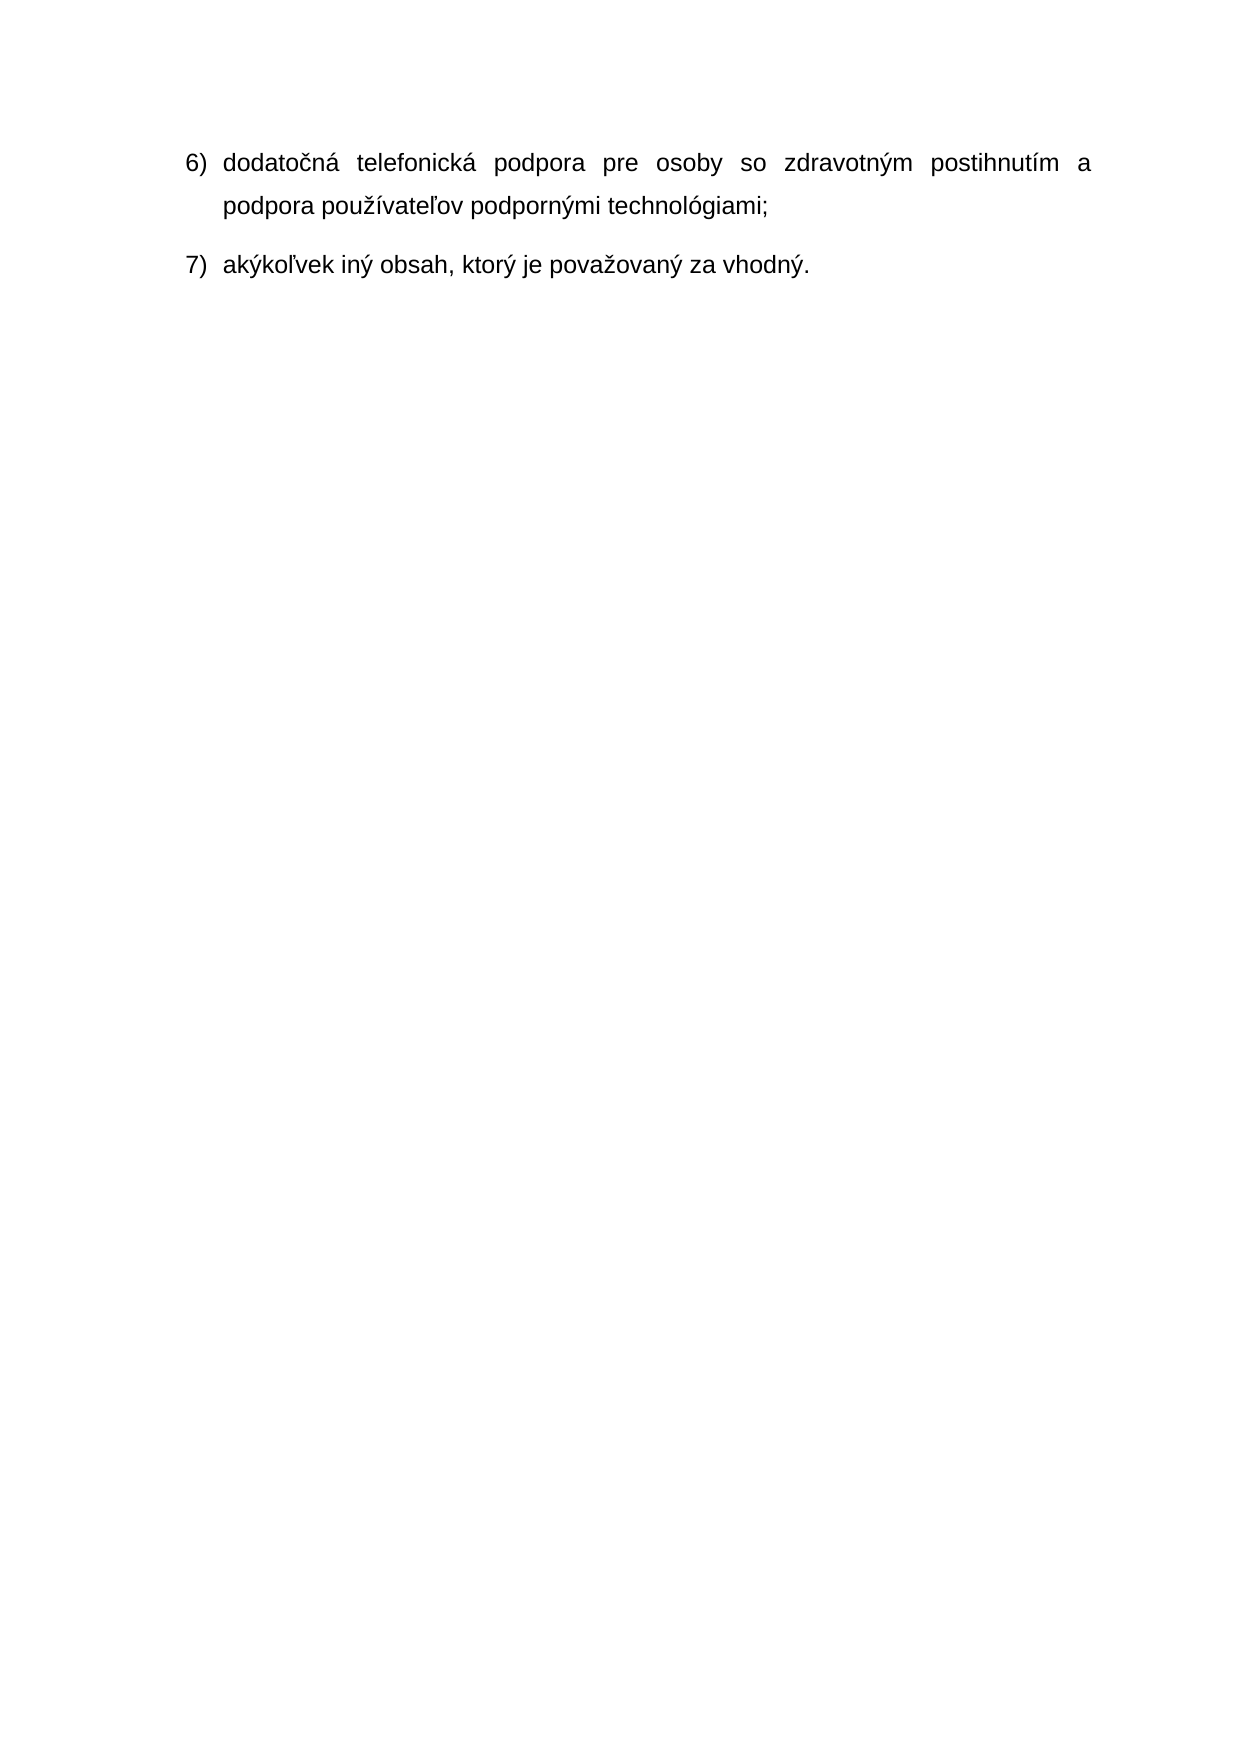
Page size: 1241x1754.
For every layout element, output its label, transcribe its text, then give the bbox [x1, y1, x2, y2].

list dodatočná telefonická podpora pre osoby so zdravotným postihnutím a podpora používateľov podpornými technológiami; [185, 148, 1093, 219]
list akýkoľvek iný obsah, ktorý je považovaný za vhodný. [185, 251, 1093, 279]
